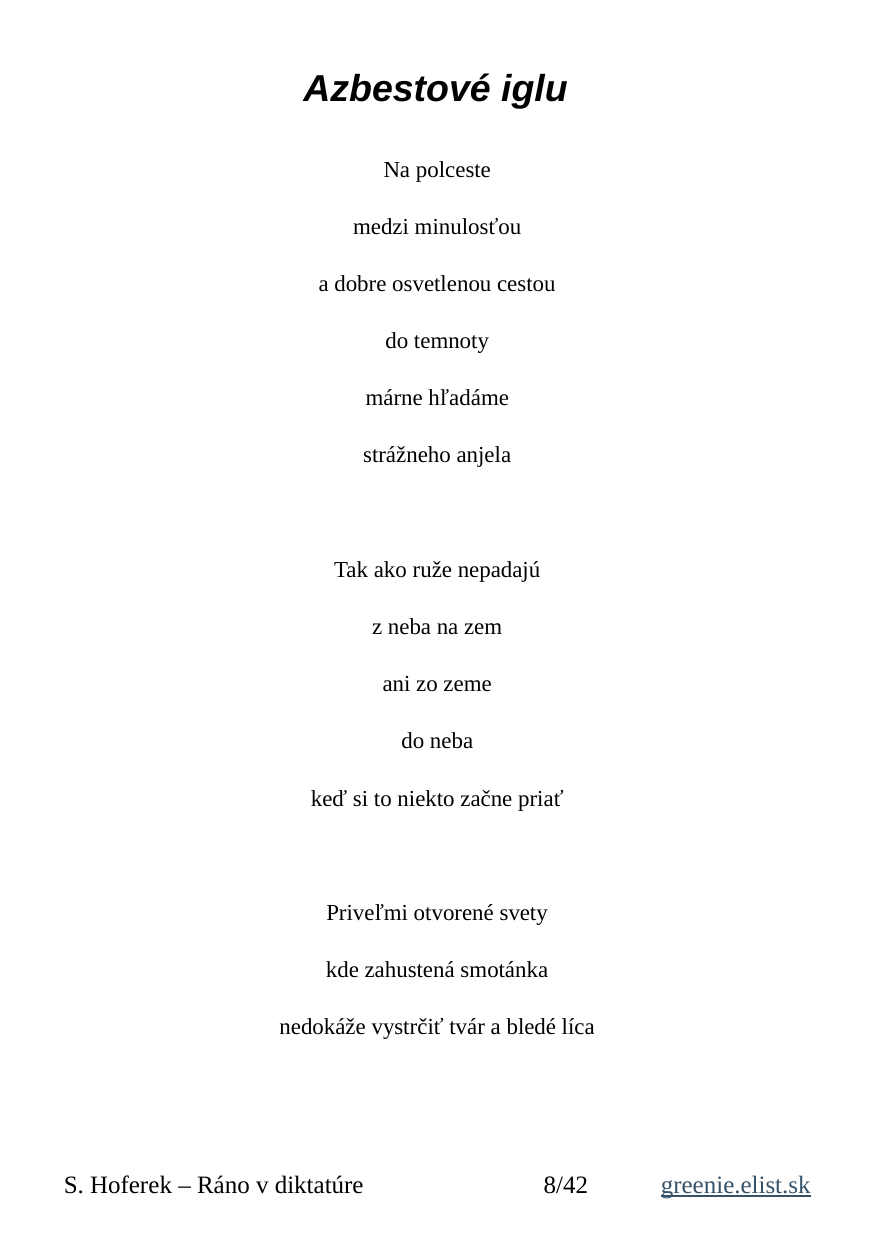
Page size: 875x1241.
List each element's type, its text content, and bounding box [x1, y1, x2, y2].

text do temnoty [41, 327, 833, 353]
text do neba [41, 727, 833, 754]
text márne hľadáme [41, 384, 833, 411]
text nedokáže vystrčiť tvár a bledé líca [41, 1013, 833, 1040]
text medzi minulosťou [41, 213, 833, 239]
text kde zahustená smotánka [41, 956, 833, 983]
text ani zo zeme [41, 670, 833, 697]
text keď si to niekto začne priať [41, 785, 833, 811]
text strážneho anjela [41, 442, 833, 468]
text a dobre osvetlenou cestou [41, 270, 833, 296]
text Tak ako ruže nepadajú [41, 556, 833, 582]
text z neba na zem [41, 613, 833, 639]
subtitle Azbestové iglu [41, 66, 833, 109]
text Na polceste [41, 156, 833, 182]
text Priveľmi otvorené svety [41, 899, 833, 925]
